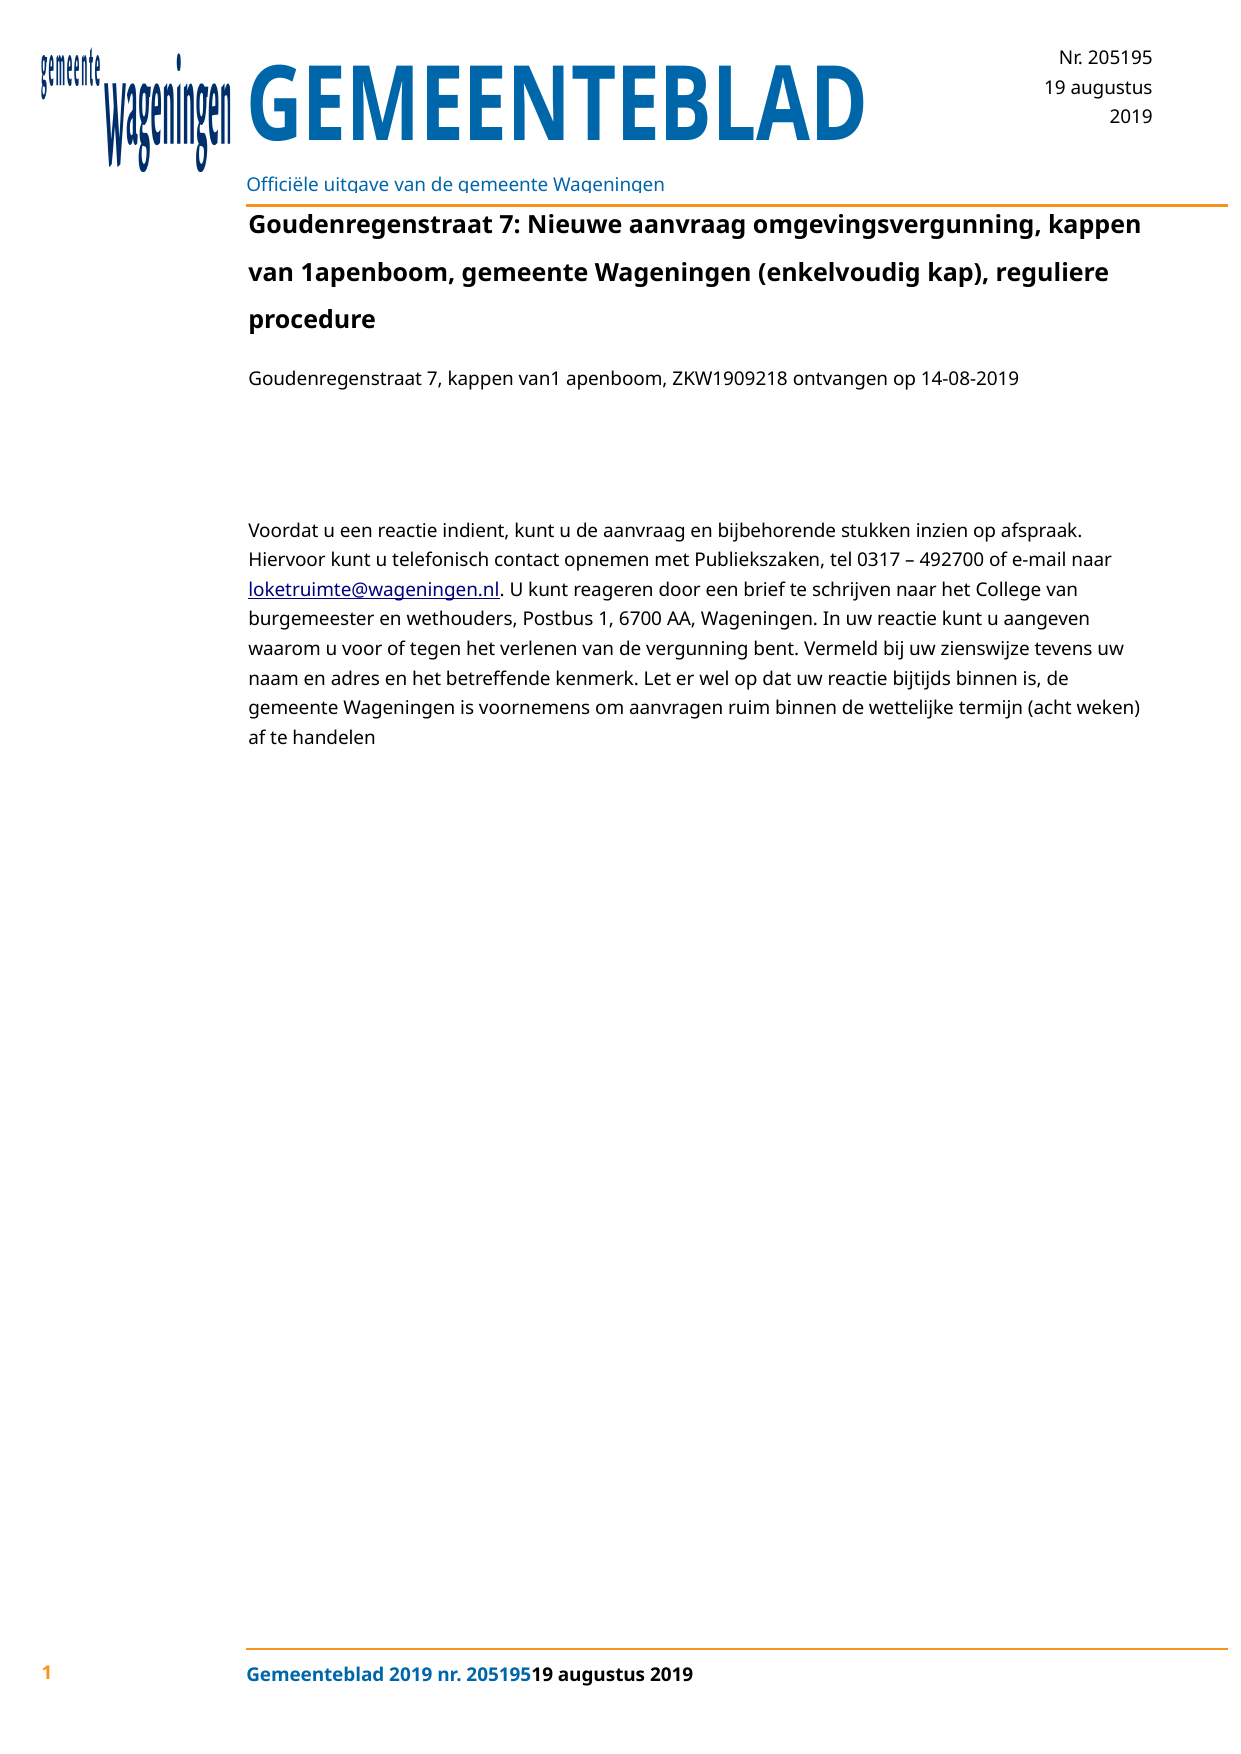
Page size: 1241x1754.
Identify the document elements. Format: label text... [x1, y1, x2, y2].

picture [41, 47, 231, 172]
text Goudenregenstraat 7, kappen van1 apenboom, ZKW1909218 ontvangen op 14-08-2019 [248, 366, 1152, 391]
text Goudenregenstraat 7: Nieuwe aanvraag omgevingsvergunning, kappen van 1apenboom, gemeente Wageningen (enkelvoudig kap), reguliere procedure [248, 207, 1152, 336]
text Voordat u een reactie indient, kunt u de aanvraag en bijbehorende stukken inzien op afspraak. Hiervoor kunt u telefonisch contact opnemen met Publiekszaken, tel 0317 – 492700 of e-mail naar loketruimte@wageningen.nl. U kunt reageren door een brief te schrijven naar het College van burgemeester en wethouders, Postbus 1, 6700 AA, Wageningen. In uw reactie kunt u aangeven waarom u voor of tegen het verlenen van de vergunning bent. Vermeld bij uw zienswijze tevens uw naam en adres en het betreffende kenmerk. Let er wel op dat uw reactie bijtijds binnen is, de gemeente Wageningen is voornemens om aanvragen ruim binnen de wettelijke termijn (acht weken) af te handelen [248, 517, 1152, 749]
